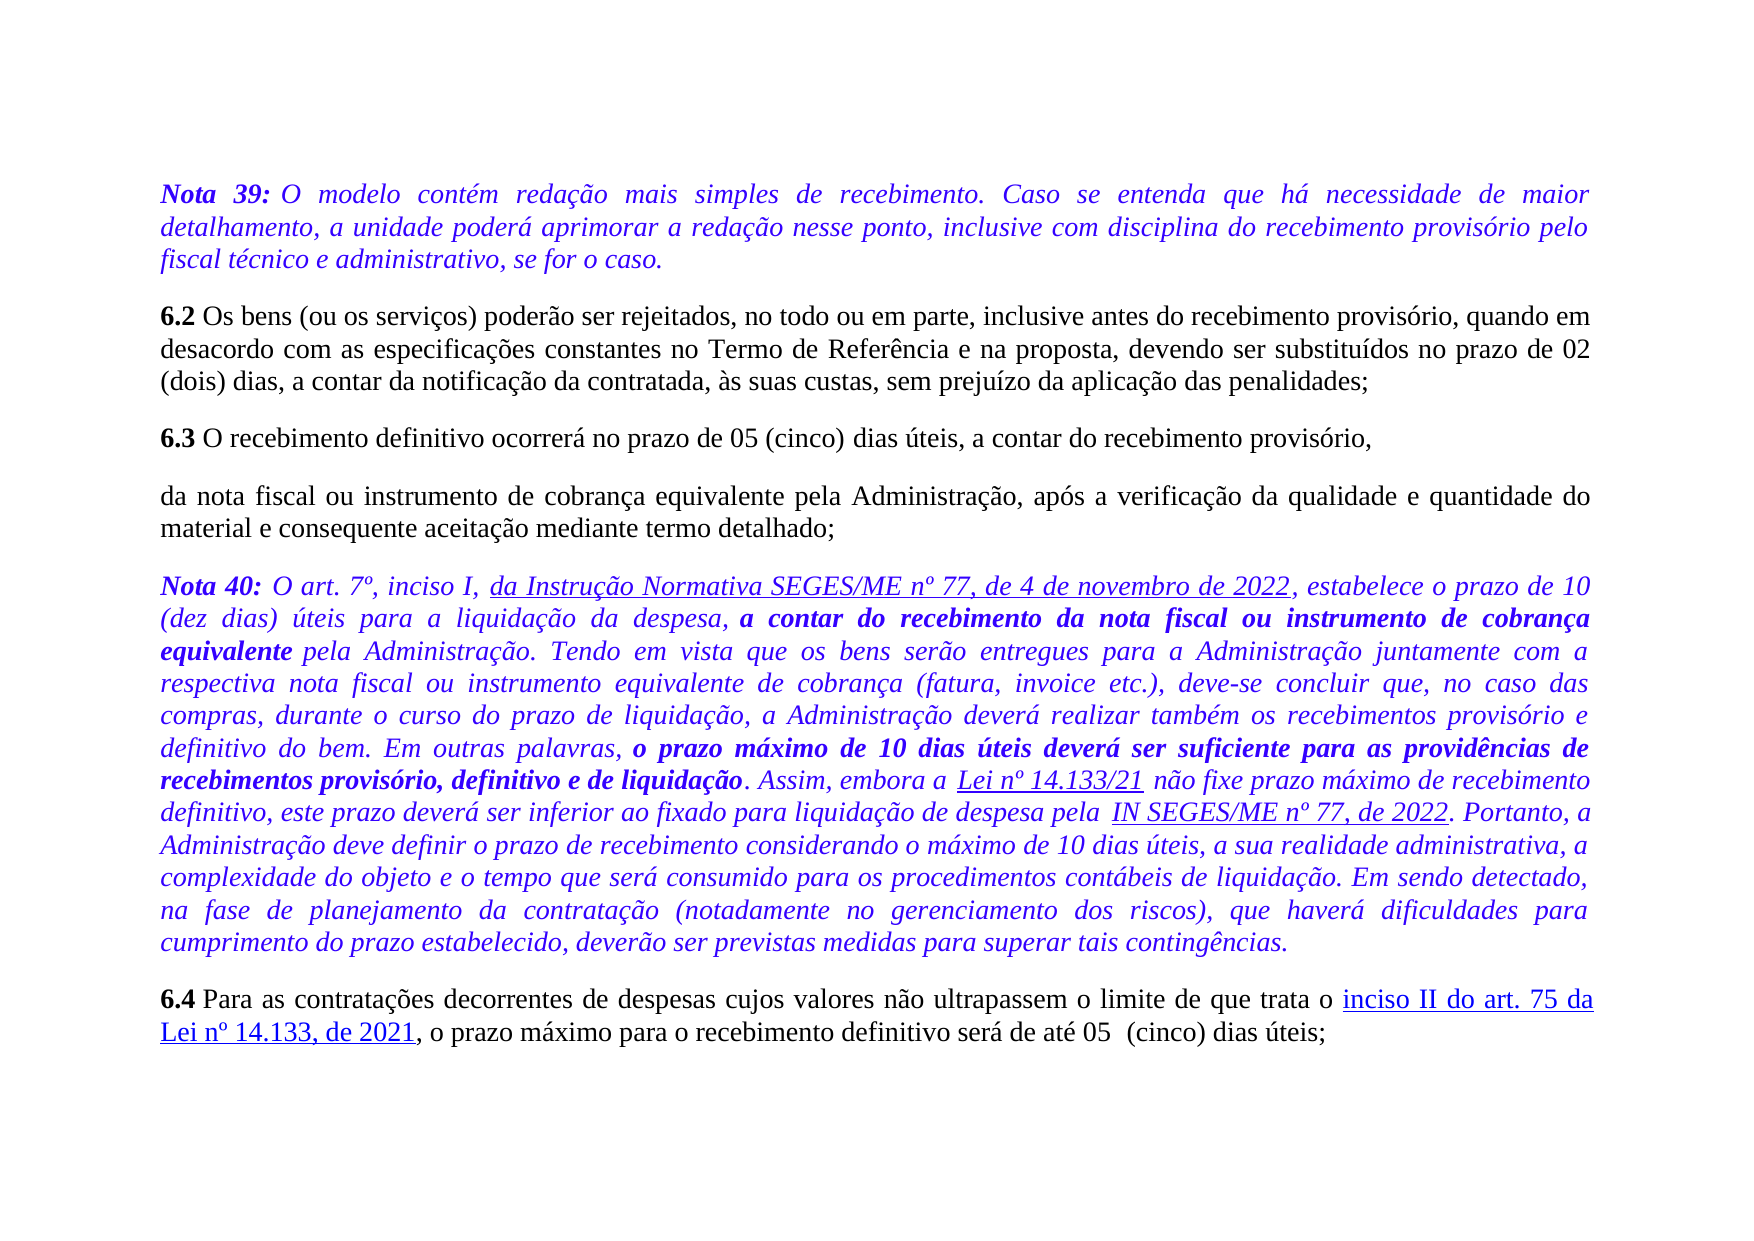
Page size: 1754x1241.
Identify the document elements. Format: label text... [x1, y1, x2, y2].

text 6.4 Para as contratações decorrentes de despesas cujos valores não ultrapassem o limite de que trata o inciso II do art. 75 da Lei nº 14.133, de 2021, o prazo máximo para o recebimento definitivo será de até 05 (cinco) dias úteis; [160, 982, 1594, 1047]
text 6.2 Os bens (ou os serviços) poderão ser rejeitados, no todo ou em parte, inclusive antes do recebimento provisório, quando em desacordo com as especificações constantes no Termo de Referência e na proposta, devendo ser substituídos no prazo de 02 (dois) dias, a contar da notificação da contratada, às suas custas, sem prejuízo da aplicação das penalidades; [160, 299, 1594, 397]
text 6.3 O recebimento definitivo ocorrerá no prazo de 05 (cinco) dias úteis, a contar do recebimento provisório, [160, 422, 1594, 454]
text Nota 39: O modelo contém redação mais simples de recebimento. Caso se entenda que há necessidade de maior detalhamento, a unidade poderá aprimorar a redação nesse ponto, inclusive com disciplina do recebimento provisório pelo fiscal técnico e administrativo, se for o caso. [160, 177, 1594, 274]
text da nota fiscal ou instrumento de cobrança equivalente pela Administração, após a verificação da qualidade e quantidade do material e consequente aceitação mediante termo detalhado; [160, 479, 1594, 544]
text Nota 40: O art. 7º, inciso I, da Instrução Normativa SEGES/ME nº 77, de 4 de novembro de 2022, estabelece o prazo de 10 (dez dias) úteis para a liquidação da despesa, a contar do recebimento da nota fiscal ou instrumento de cobrança equivalente pela Administração. Tendo em vista que os bens serão entregues para a Administração juntamente com a respectiva nota fiscal ou instrumento equivalente de cobrança (fatura, invoice etc.), deve-se concluir que, no caso das compras, durante o curso do prazo de liquidação, a Administração deverá realizar também os recebimentos provisório e definitivo do bem. Em outras palavras, o prazo máximo de 10 dias úteis deverá ser suficiente para as providências de recebimentos provisório, definitivo e de liquidação. Assim, embora a Lei nº 14.133/21 não fixe prazo máximo de recebimento definitivo, este prazo deverá ser inferior ao fixado para liquidação de despesa pela IN SEGES/ME nº 77, de 2022. Portanto, a Administração deve definir o prazo de recebimento considerando o máximo de 10 dias úteis, a sua realidade administrativa, a complexidade do objeto e o tempo que será consumido para os procedimentos contábeis de liquidação. Em sendo detectado, na fase de planejamento da contratação (notadamente no gerenciamento dos riscos), que haverá dificuldades para cumprimento do prazo estabelecido, deverão ser previstas medidas para superar tais contingências. [160, 569, 1594, 957]
